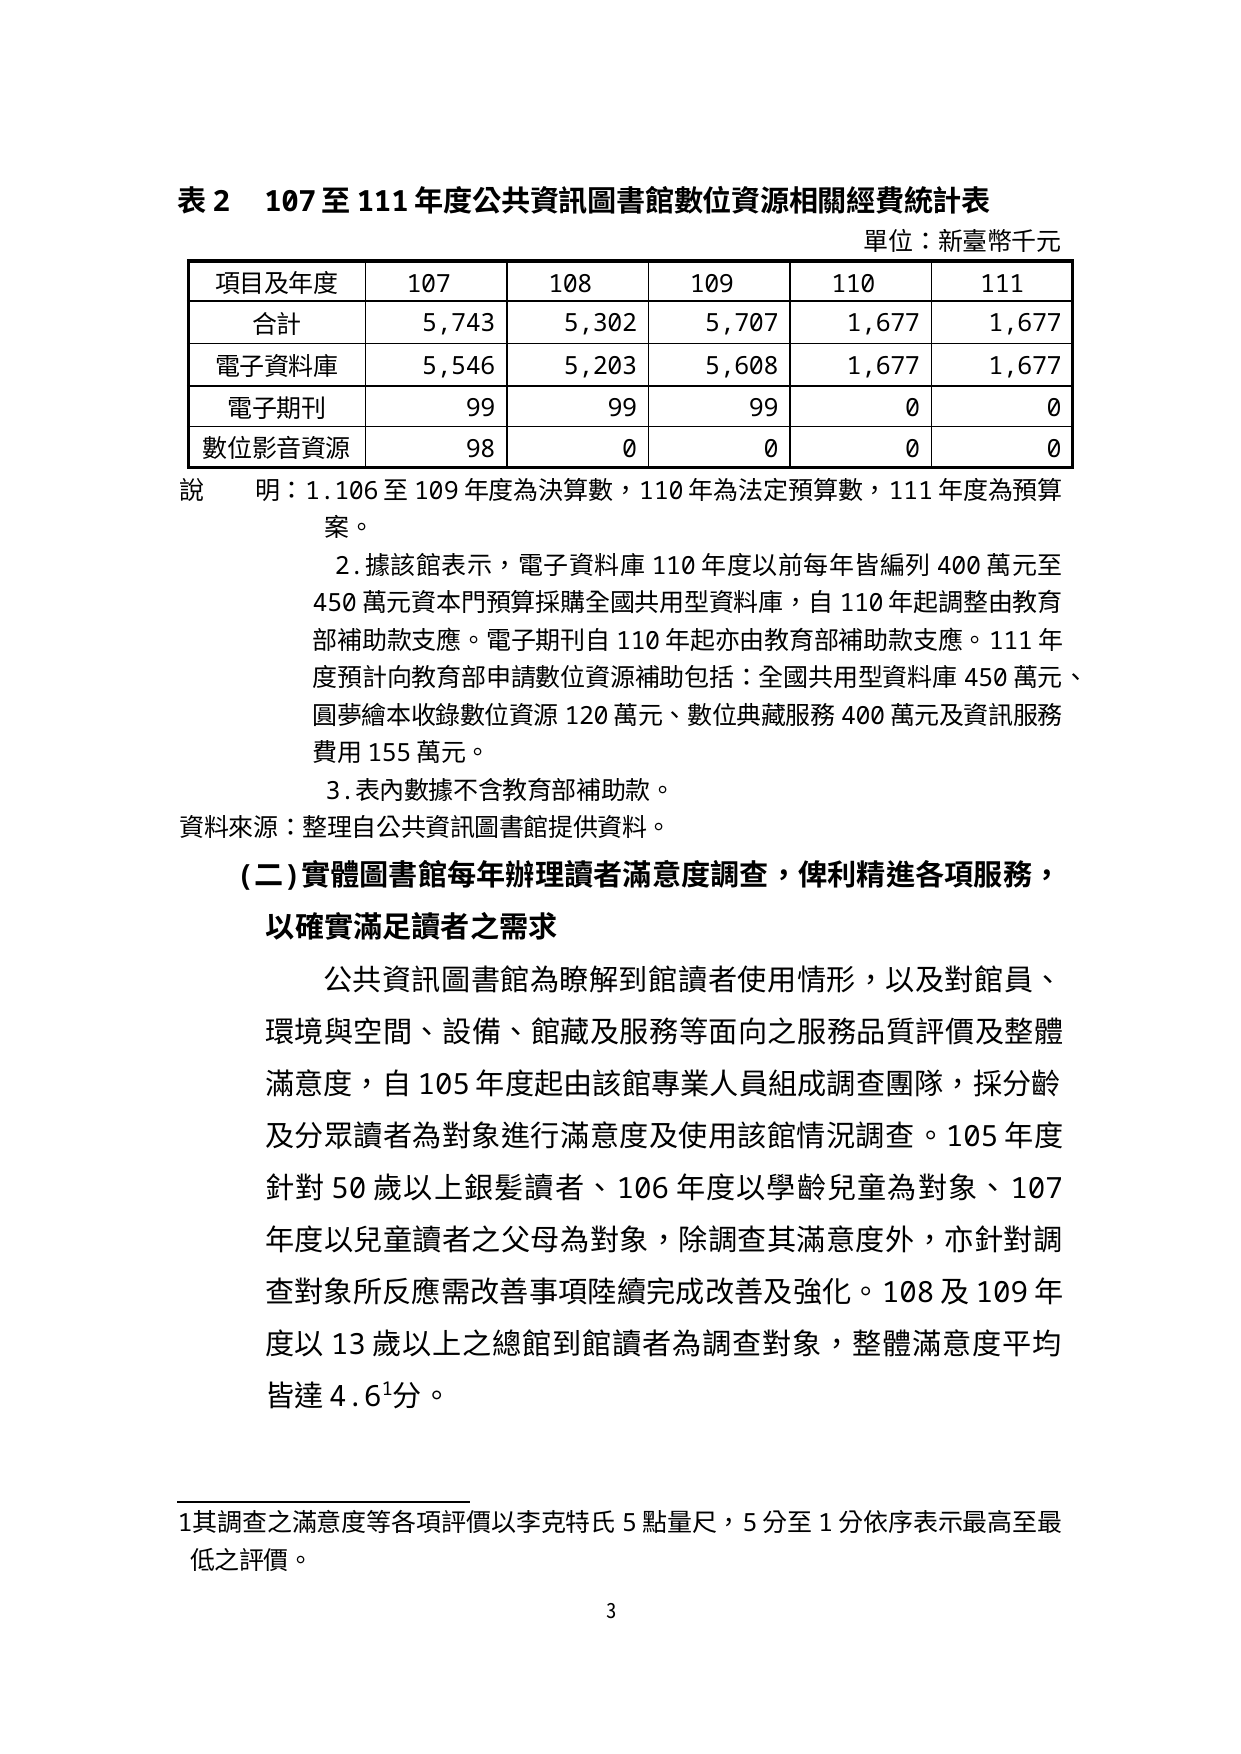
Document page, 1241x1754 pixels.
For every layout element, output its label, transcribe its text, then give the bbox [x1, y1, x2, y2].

text (二)實體圖書館每年辦理讀者滿意度調查，俾利精進各項服務，以確實滿足讀者之需求 [236, 844, 1063, 948]
table_cell 5,707 [649, 302, 789, 342]
table_cell 0 [649, 427, 789, 466]
table_cell 數位影音資源 [190, 427, 365, 466]
table_cell 0 [791, 387, 931, 426]
table_cell 1,677 [791, 344, 931, 385]
table_cell 5,546 [366, 344, 506, 385]
table_cell 電子資料庫 [190, 344, 365, 385]
table_cell 5,743 [366, 302, 506, 342]
text 3.表內數據不含教育部補助款。 [179, 769, 1063, 807]
table_cell 電子期刊 [190, 387, 365, 426]
table_cell 5,302 [508, 302, 648, 342]
text 其調查之滿意度等各項評價以李克特氏5點量尺，5分至1分依序表示最高至最低之評價。 [177, 1502, 1063, 1577]
table_cell 99 [508, 387, 648, 426]
text 表2 107至111年度公共資訊圖書館數位資源相關經費統計表 [177, 177, 1062, 219]
text 2.據該館表示，電子資料庫110年度以前每年皆編列400萬元至450萬元資本門預算採購全國共用型資料庫，自110年起調整由教育部補助款支應。電子期刊自110年起亦由教育部補助款支應。111年度預計向教育部申請數位資源補助包括：全國共用型資料庫450萬元、圓夢繪本收錄數位資源120萬元、數位典藏服務400萬元及資訊服務費用155萬元。 [179, 544, 1063, 769]
table_cell 5,203 [508, 344, 648, 385]
table_cell 合計 [190, 302, 365, 342]
table_cell 0 [508, 427, 648, 466]
table_header 109 [649, 263, 789, 300]
table_header 107 [366, 263, 506, 300]
table_cell 99 [366, 387, 506, 426]
table_header 111 [932, 263, 1071, 300]
table_cell 1,677 [932, 344, 1071, 385]
text 資料來源：整理自公共資訊圖書館提供資料。 [179, 807, 1063, 844]
table_cell 1,677 [791, 302, 931, 342]
text 單位：新臺幣千元 [177, 219, 1062, 259]
table_cell 1,677 [932, 302, 1071, 342]
text 公共資訊圖書館為瞭解到館讀者使用情形，以及對館員、環境與空間、設備、館藏及服務等面向之服務品質評價及整體滿意度，自105年度起由該館專業人員組成調查團隊，採分齡及分眾讀者為對象進行滿意度及使用該館情況調查。105年度針對50歲以上銀髪讀者、106年度以學齡兒童為對象、107年度以兒童讀者之父母為對象，除調查其滿意度外，亦針對調查對象所反應需改善事項陸續完成改善及強化。108及109年度以13歲以上之總館到館讀者為調查對象，整體滿意度平均皆達4.6分。 [265, 948, 1063, 1417]
table_cell 0 [932, 427, 1071, 466]
text 說 明：1.106至109年度為決算數，110年為法定預算數，111年度為預算案。 [179, 469, 1063, 544]
table_cell 0 [791, 427, 931, 466]
table_header 110 [791, 263, 931, 300]
table_header 項目及年度 [190, 263, 365, 300]
table_cell 99 [649, 387, 789, 426]
table_header 108 [508, 263, 648, 300]
table_cell 0 [932, 387, 1071, 426]
table_cell 5,608 [649, 344, 789, 385]
table_cell 98 [366, 427, 506, 466]
